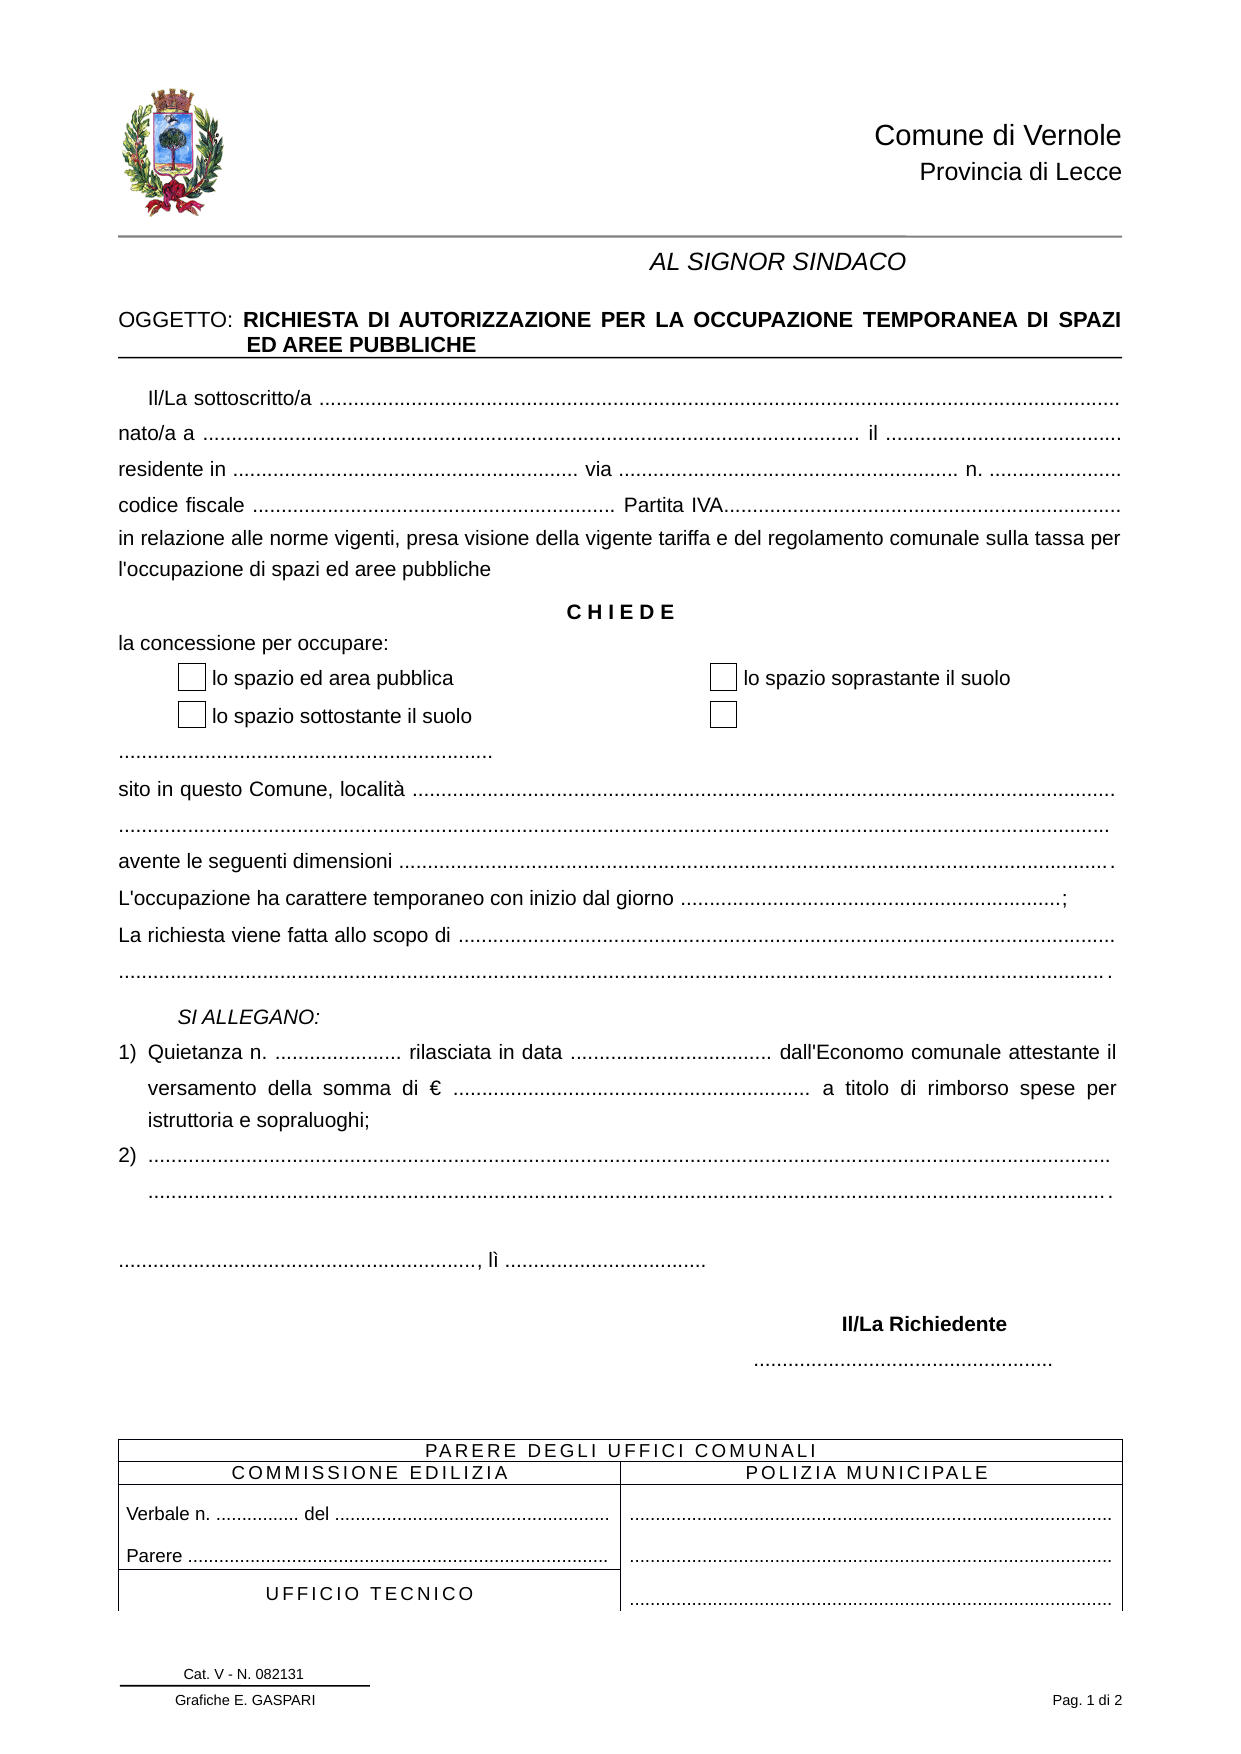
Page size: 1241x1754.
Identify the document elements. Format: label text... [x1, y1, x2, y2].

text sito in questo Comune, località .......................................................................................................................... ............................................................................................................................................................................ avente le seguenti dimensioni ............................................................................................................................ [118, 773, 1117, 873]
subtitle Il/La Richiedente [842, 1312, 1117, 1336]
table_header PARERE DEGLI UFFICI COMUNALI [119, 1440, 1122, 1461]
text .............................................................., lì ................................... [118, 1244, 1117, 1272]
table_cell COMMISSIONE EDILIZIA [119, 1462, 620, 1484]
list ....................................................................................................................................................................... ....................................................................................................................................................................... [118, 1139, 1117, 1204]
text La richiesta viene fatta allo scopo di .................................................................................................................. ............................................................................................................................................................................ [118, 919, 1117, 984]
text SI ALLEGANO: [118, 1005, 1117, 1029]
text Provincia di Lecce [224, 157, 1122, 185]
text AL SIGNOR SINDACO [650, 247, 1122, 276]
table_cell Parere ................................................................................. [119, 1527, 620, 1569]
text lo spazio sottostante il suolo ................................................................. [118, 700, 1117, 764]
text Comune di Vernole [224, 118, 1122, 152]
table_cell ............................................................................................. [621, 1485, 1122, 1527]
text .................................................... [753, 1343, 1117, 1372]
table_cell ............................................................................................. [621, 1569, 1122, 1611]
list Quietanza n. ...................... rilasciata in data ................................... dall'Economo comunale attestante il versamento della somma di € .............................................................. a titolo di rimborso spese per istruttoria e sopraluoghi; [118, 1036, 1117, 1132]
table_cell UFFICIO TECNICO [119, 1570, 620, 1611]
text la concessione per occupare: [118, 631, 1117, 655]
table_cell Verbale n. ................ del ..................................................... [119, 1485, 620, 1527]
table_cell ............................................................................................. [621, 1527, 1122, 1569]
text L'occupazione ha carattere temporaneo con inizio dal giorno ..................................................................; [118, 882, 1117, 911]
table_cell POLIZIA MUNICIPALE [621, 1462, 1122, 1484]
subtitle C H I E D E [118, 600, 1122, 624]
text OGGETTO: RICHIESTA DI AUTORIZZAZIONE PER LA OCCUPAZIONE TEMPORANEA DI SPAZI ED AREE PUBBLICHE [118, 307, 1122, 356]
picture [122, 87, 224, 219]
text lo spazio ed area pubblica lo spazio soprastante il suolo [118, 662, 1117, 691]
text Il/La sottoscritto/a ........................................................................................................................................... nato/a a .................................................................................................................. il ......................................... residente in ............................................................ via ........................................................... n. ....................... codice fiscale ............................................................... Partita IVA..................................................................... in relazione alle norme vigenti, presa visione della vigente tariffa e del regolamento comunale sulla tassa per l'occupazione di spazi ed aree pubbliche [118, 382, 1122, 580]
